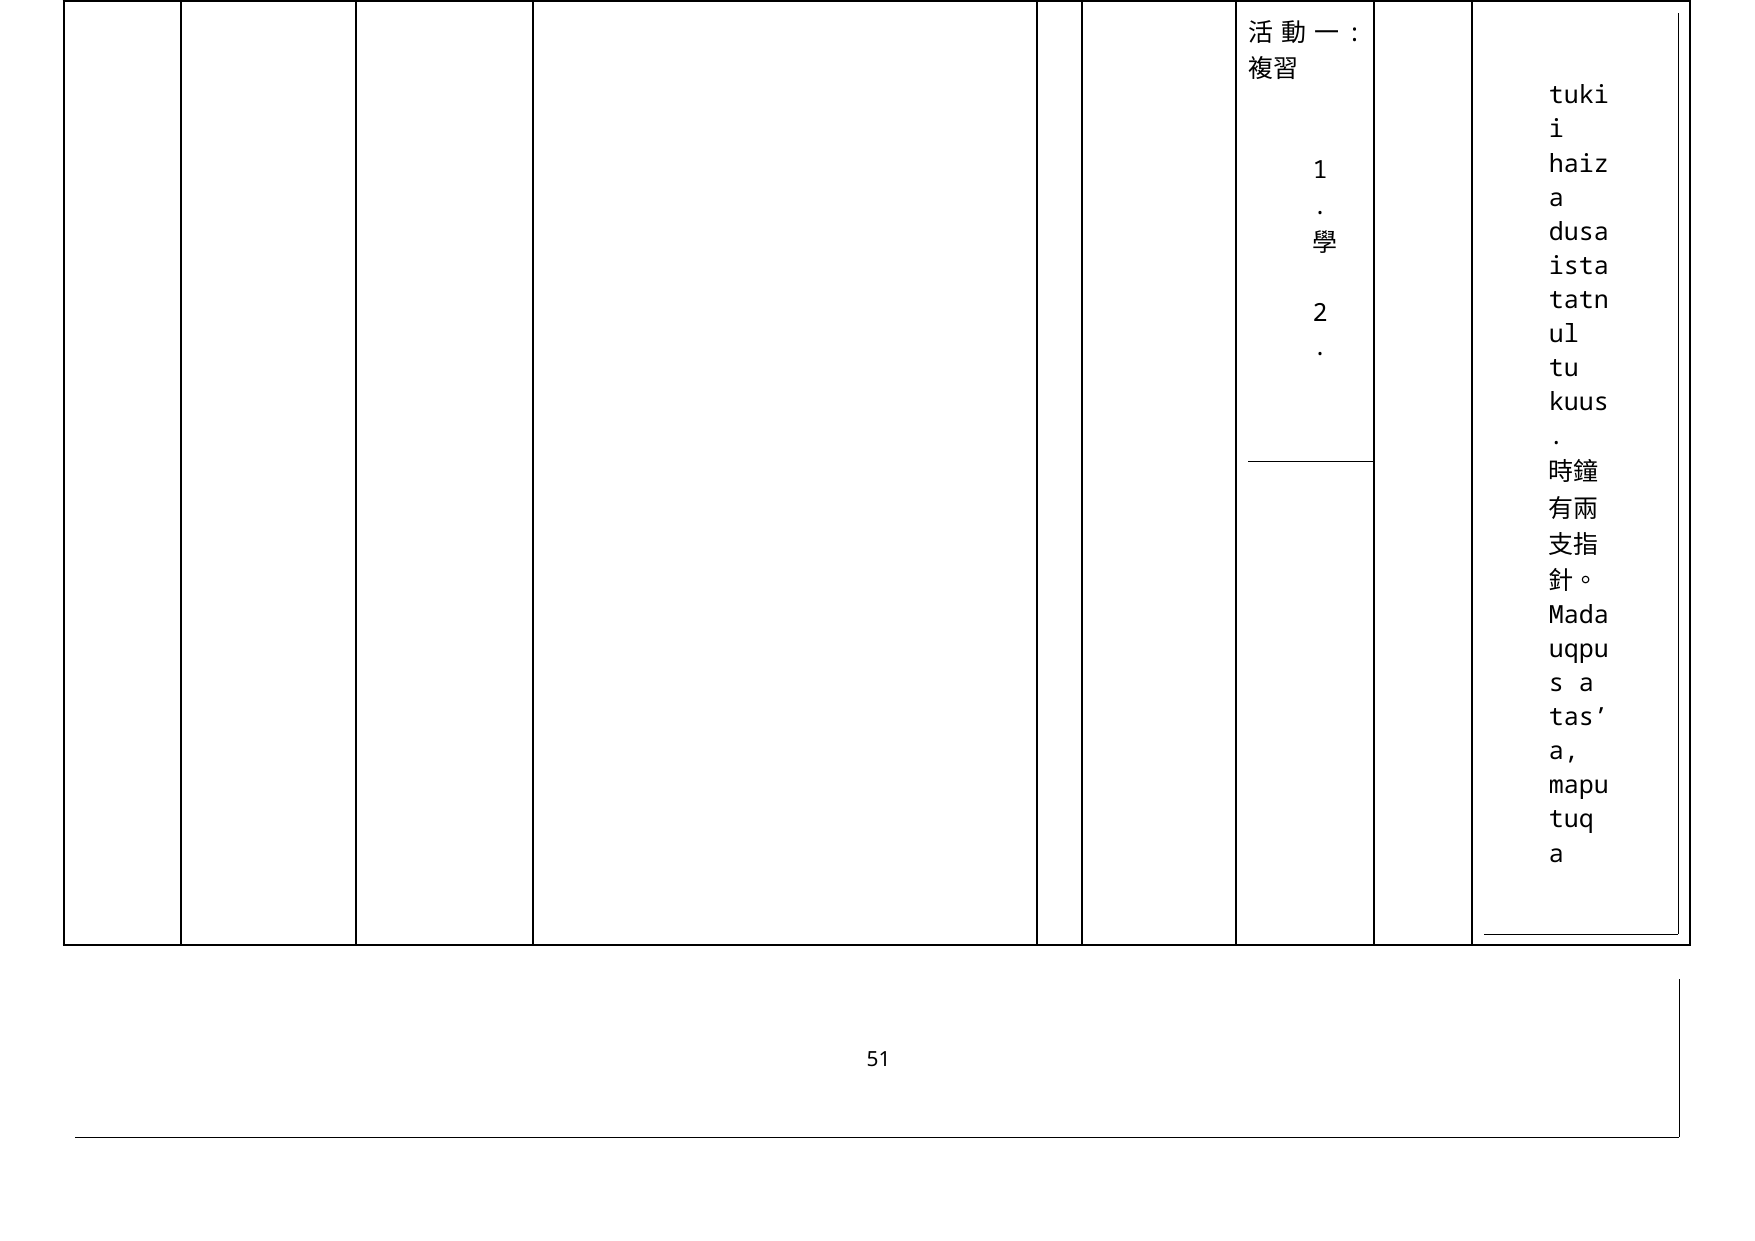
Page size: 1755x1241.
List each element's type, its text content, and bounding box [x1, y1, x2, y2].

table_cell [1375, 2, 1471, 944]
table_cell [357, 2, 532, 944]
table_cell [65, 2, 180, 944]
table_cell tukii haiza dusa istatatnul tu kuus. 時鐘有兩支指針。 Madauqpus a tas’a, maputuq a [1473, 2, 1689, 944]
table_cell 口說評量 拼讀練習 聽力測驗 遊戲練習 活動一:複習 學生將今日所學 [1237, 2, 1373, 944]
table_cell [182, 2, 355, 944]
table_cell [1038, 2, 1081, 944]
table_cell [1083, 2, 1235, 944]
table_cell [534, 2, 1036, 944]
